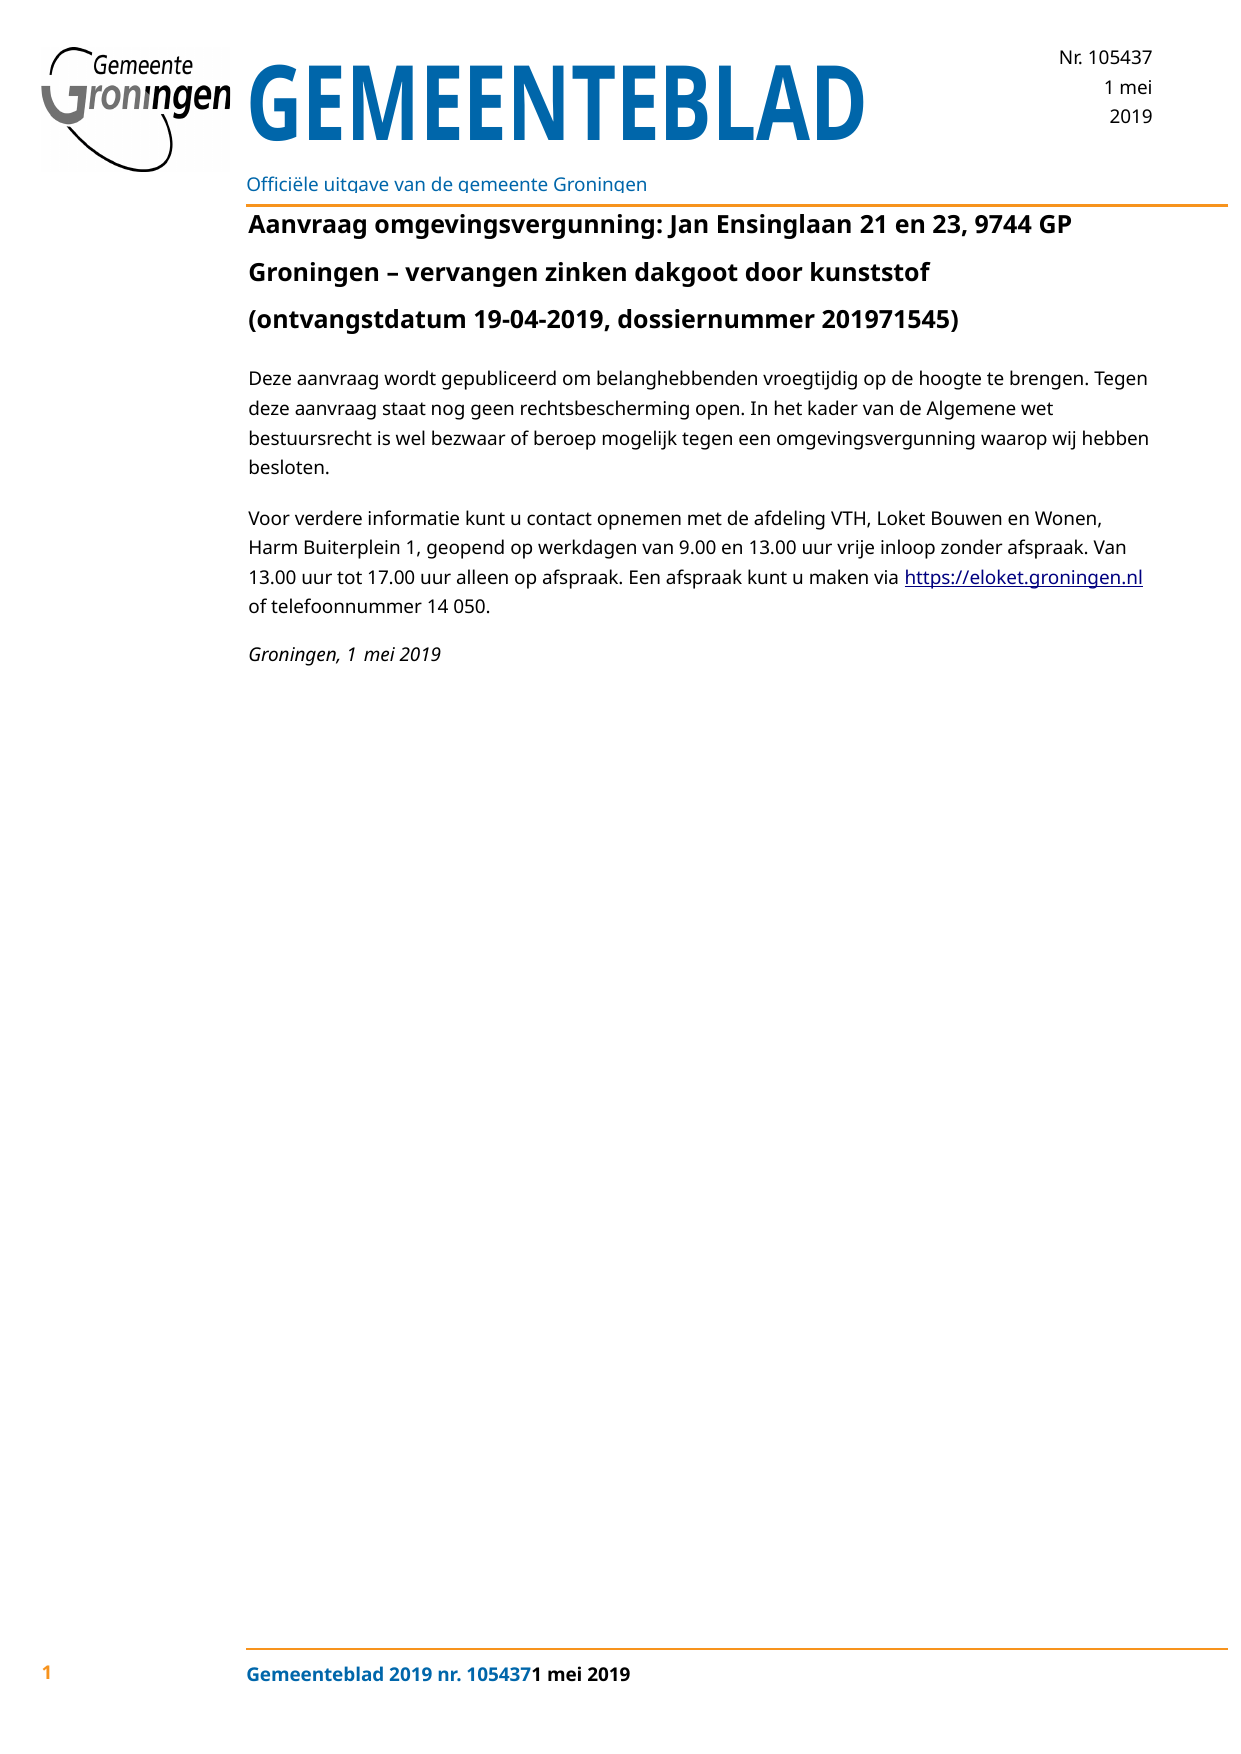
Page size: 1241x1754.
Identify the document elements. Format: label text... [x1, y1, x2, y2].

text Groningen, 1 mei 2019 [248, 641, 1152, 667]
text Aanvraag omgevingsvergunning: Jan Ensinglaan 21 en 23, 9744 GP Groningen – vervangen zinken dakgoot door kunststof (ontvangstdatum 19-04-2019, dossiernummer 201971545) [248, 207, 1152, 336]
text Voor verdere informatie kunt u contact opnemen met de afdeling VTH, Loket Bouwen en Wonen, Harm Buiterplein 1, geopend op werkdagen van 9.00 en 13.00 uur vrije inloop zonder afspraak. Van 13.00 uur tot 17.00 uur alleen op afspraak. Een afspraak kunt u maken via https://eloket.groningen.nl of telefoonnummer 14 050. [248, 505, 1152, 619]
text Deze aanvraag wordt gepubliceerd om belanghebbenden vroegtijdig op de hoogte te brengen. Tegen deze aanvraag staat nog geen rechtsbescherming open. In het kader van de Algemene wet bestuursrecht is wel bezwaar of beroep mogelijk tegen een omgevingsvergunning waarop wij hebben besloten. [248, 366, 1152, 480]
picture [41, 47, 231, 172]
